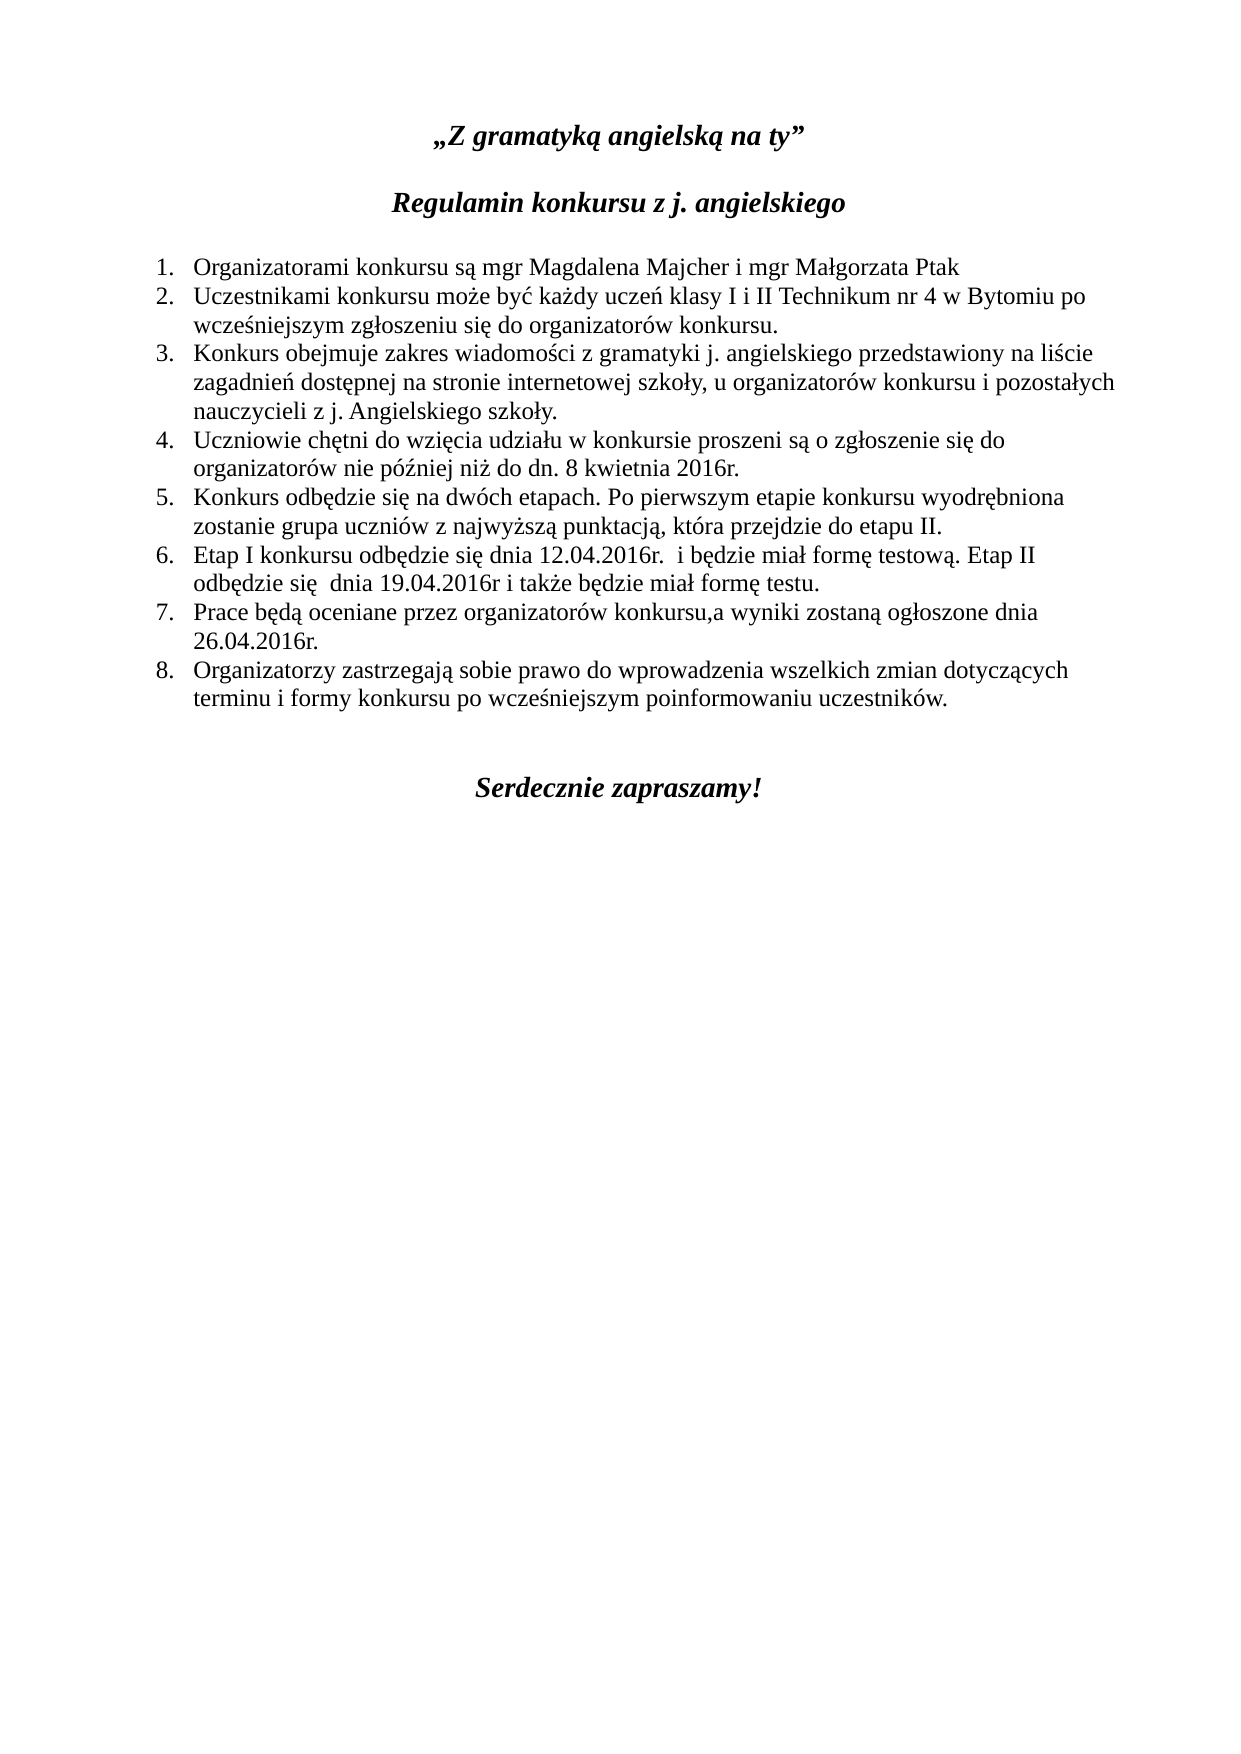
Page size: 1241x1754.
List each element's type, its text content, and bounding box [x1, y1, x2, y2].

list Organizatorzy zastrzegają sobie prawo do wprowadzenia wszelkich zmian dotyczących terminu i formy konkursu po wcześniejszym poinformowaniu uczestników. [156, 655, 1122, 712]
list Konkurs obejmuje zakres wiadomości z gramatyki j. angielskiego przedstawiony na liście zagadnień dostępnej na stronie internetowej szkoły, u organizatorów konkursu i pozostałych nauczycieli z j. Angielskiego szkoły. [156, 338, 1122, 425]
list Organizatorami konkursu są mgr Magdalena Majcher i mgr Małgorzata Ptak [156, 252, 1122, 281]
text Serdecznie zapraszamy! [118, 770, 1122, 803]
list Uczestnikami konkursu może być każdy uczeń klasy I i II Technikum nr 4 w Bytomiu po wcześniejszym zgłoszeniu się do organizatorów konkursu. [156, 281, 1122, 338]
list Konkurs odbędzie się na dwóch etapach. Po pierwszym etapie konkursu wyodrębniona zostanie grupa uczniów z najwyższą punktacją, która przejdzie do etapu II. [156, 482, 1122, 540]
text Regulamin konkursu z j. angielskiego [118, 185, 1122, 219]
list Prace będą oceniane przez organizatorów konkursu,a wyniki zostaną ogłoszone dnia 26.04.2016r. [156, 597, 1122, 655]
text „Z gramatyką angielską na ty” [118, 118, 1122, 152]
list Etap I konkursu odbędzie się dnia 12.04.2016r. i będzie miał formę testową. Etap II odbędzie się dnia 19.04.2016r i także będzie miał formę testu. [156, 540, 1122, 597]
list Uczniowie chętni do wzięcia udziału w konkursie proszeni są o zgłoszenie się do organizatorów nie później niż do dn. 8 kwietnia 2016r. [156, 425, 1122, 482]
